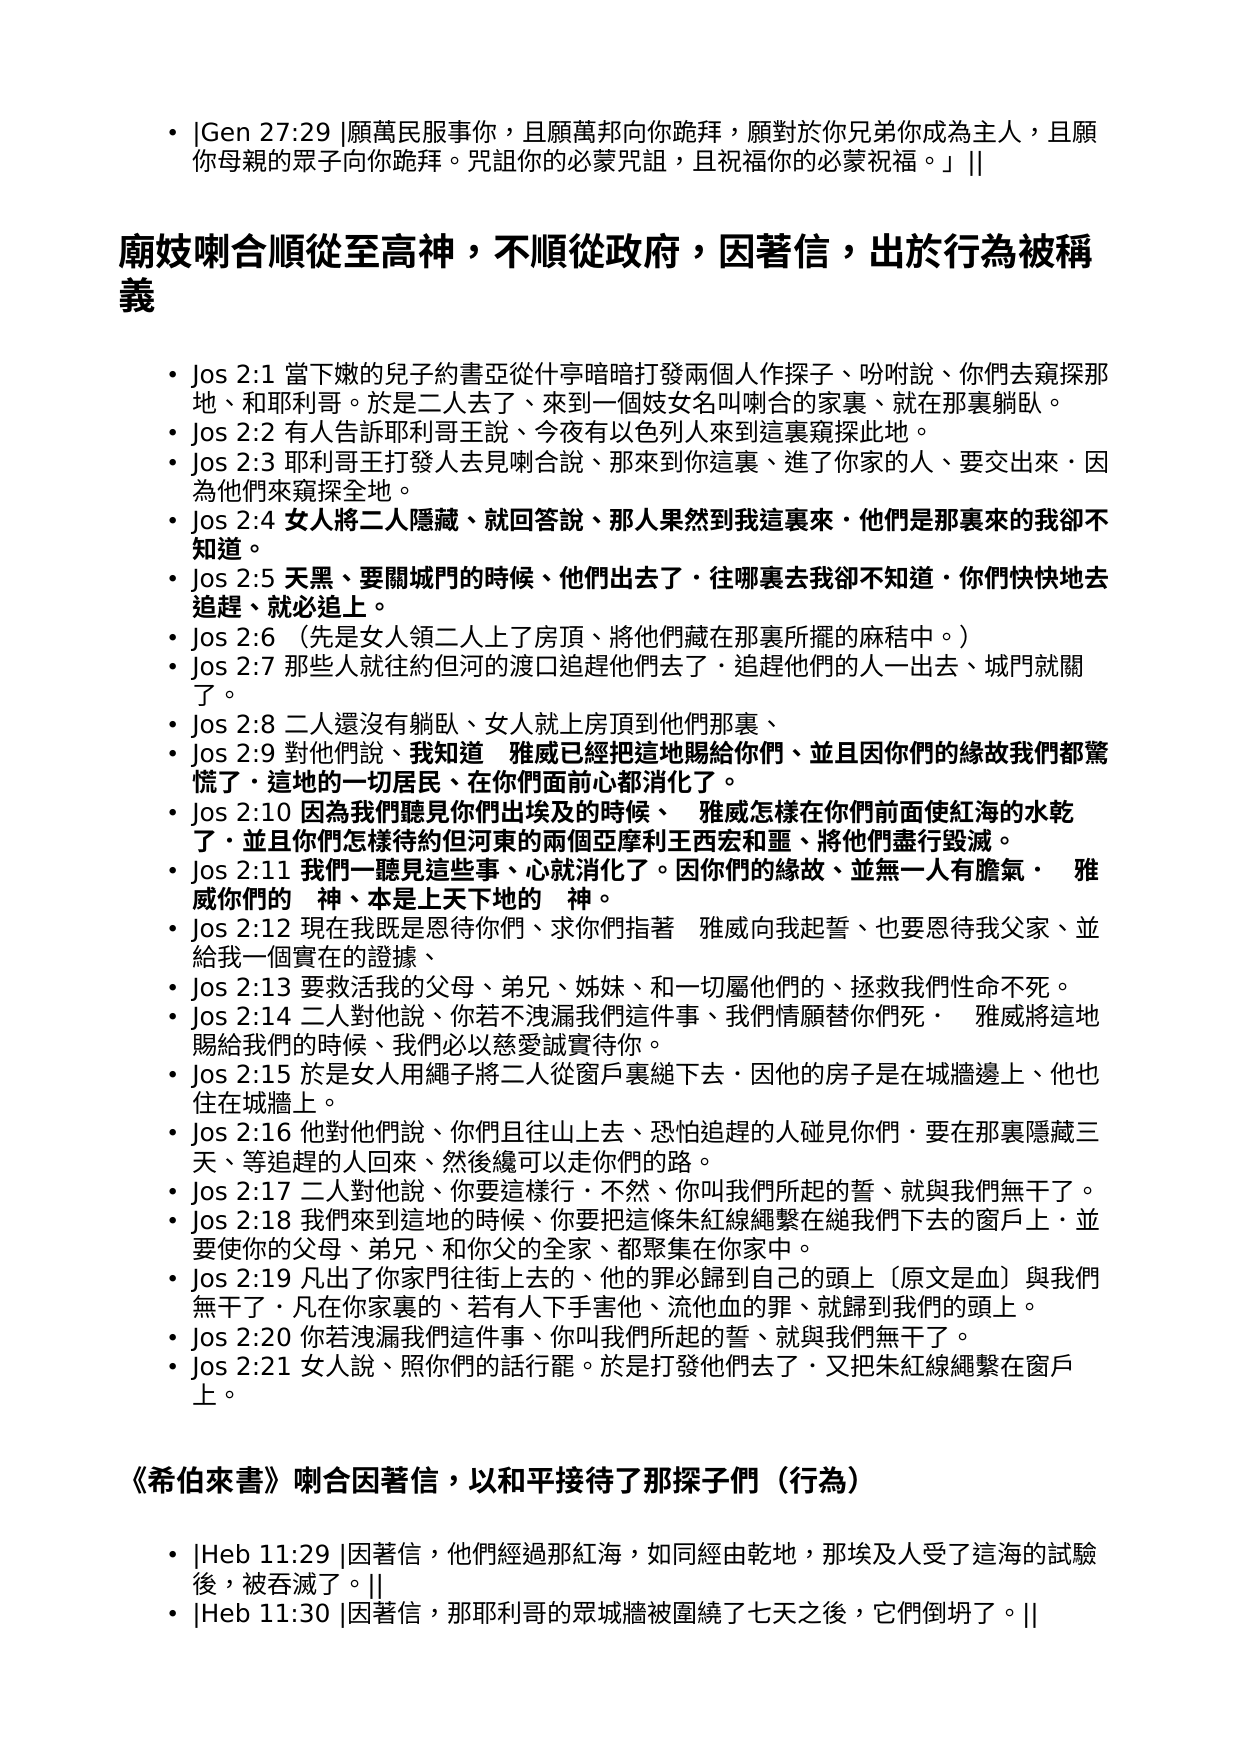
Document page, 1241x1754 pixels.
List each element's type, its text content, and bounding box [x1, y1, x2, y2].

list Jos 2:6 （先是女人領二人上了房頂、將他們藏在那裏所擺的麻秸中。） [177, 623, 1122, 652]
list Jos 2:17 二人對他說、你要這樣行．不然、你叫我們所起的誓、就與我們無干了。 [177, 1177, 1122, 1206]
list |Heb 11:30 |因著信，那耶利哥的眾城牆被圍繞了七天之後，它們倒坍了。|| [177, 1599, 1122, 1628]
list Jos 2:12 現在我既是恩待你們、求你們指著 雅威向我起誓、也要恩待我父家、並給我一個實在的證據、 [177, 914, 1122, 973]
list Jos 2:2 有人告訴耶利哥王說、今夜有以色列人來到這裏窺探此地。 [177, 418, 1122, 448]
list Jos 2:7 那些人就往約但河的渡口追趕他們去了．追趕他們的人一出去、城門就關了。 [177, 652, 1122, 710]
list Jos 2:4 女人將二人隱藏、就回答說、那人果然到我這裏來．他們是那裏來的我卻不知道。 [177, 506, 1122, 564]
list Jos 2:13 要救活我的父母、弟兄、姊妹、和一切屬他們的、拯救我們性命不死。 [177, 973, 1122, 1002]
list Jos 2:16 他對他們說、你們且往山上去、恐怕追趕的人碰見你們．要在那裏隱藏三天、等追趕的人回來、然後纔可以走你們的路。 [177, 1118, 1122, 1177]
list Jos 2:20 你若洩漏我們這件事、你叫我們所起的誓、就與我們無干了。 [177, 1323, 1122, 1352]
list |Heb 11:29 |因著信，他們經過那紅海，如同經由乾地，那埃及人受了這海的試驗後，被吞滅了。|| [177, 1541, 1122, 1599]
list Jos 2:8 二人還沒有躺臥、女人就上房頂到他們那裏、 [177, 710, 1122, 739]
list Jos 2:3 耶利哥王打發人去見喇合說、那來到你這裏、進了你家的人、要交出來．因為他們來窺探全地。 [177, 448, 1122, 506]
list Jos 2:5 天黑、要關城門的時候、他們出去了．往哪裏去我卻不知道．你們快快地去追趕、就必追上。 [177, 564, 1122, 623]
list Jos 2:15 於是女人用繩子將二人從窗戶裏縋下去．因他的房子是在城牆邊上、他也住在城牆上。 [177, 1060, 1122, 1118]
subtitle 廟妓喇合順從至高神，不順從政府，因著信，出於行為被稱義 [118, 231, 1122, 318]
list Jos 2:10 因為我們聽見你們出埃及的時候、 雅威怎樣在你們前面使紅海的水乾了．並且你們怎樣待約但河東的兩個亞摩利王西宏和噩、將他們盡行毀滅。 [177, 798, 1122, 856]
list Jos 2:1 當下嫩的兒子約書亞從什亭暗暗打發兩個人作探子、吩咐說、你們去窺探那地、和耶利哥。於是二人去了、來到一個妓女名叫喇合的家裏、就在那裏躺臥。 [177, 360, 1122, 418]
list Jos 2:11 我們一聽見這些事、心就消化了。因你們的緣故、並無一人有膽氣． 雅威你們的 神、本是上天下地的 神。 [177, 856, 1122, 914]
list Jos 2:21 女人說、照你們的話行罷。於是打發他們去了．又把朱紅線繩繫在窗戶上。 [177, 1352, 1122, 1410]
list |Gen 27:29 |願萬民服事你，且願萬邦向你跪拜，願對於你兄弟你成為主人，且願你母親的眾子向你跪拜。咒詛你的必蒙咒詛，且祝福你的必蒙祝福。」|| [177, 118, 1122, 176]
list Jos 2:9 對他們說、我知道 雅威已經把這地賜給你們、並且因你們的緣故我們都驚慌了．這地的一切居民、在你們面前心都消化了。 [177, 739, 1122, 798]
list Jos 2:19 凡出了你家門往街上去的、他的罪必歸到自己的頭上〔原文是血〕與我們無干了．凡在你家裏的、若有人下手害他、流他血的罪、就歸到我們的頭上。 [177, 1264, 1122, 1323]
list Jos 2:14 二人對他說、你若不洩漏我們這件事、我們情願替你們死． 雅威將這地賜給我們的時候、我們必以慈愛誠實待你。 [177, 1002, 1122, 1060]
subtitle 《希伯來書》喇合因著信，以和平接待了那探子們（行為） [118, 1465, 1122, 1499]
list Jos 2:18 我們來到這地的時候、你要把這條朱紅線繩繫在縋我們下去的窗戶上．並要使你的父母、弟兄、和你父的全家、都聚集在你家中。 [177, 1206, 1122, 1264]
